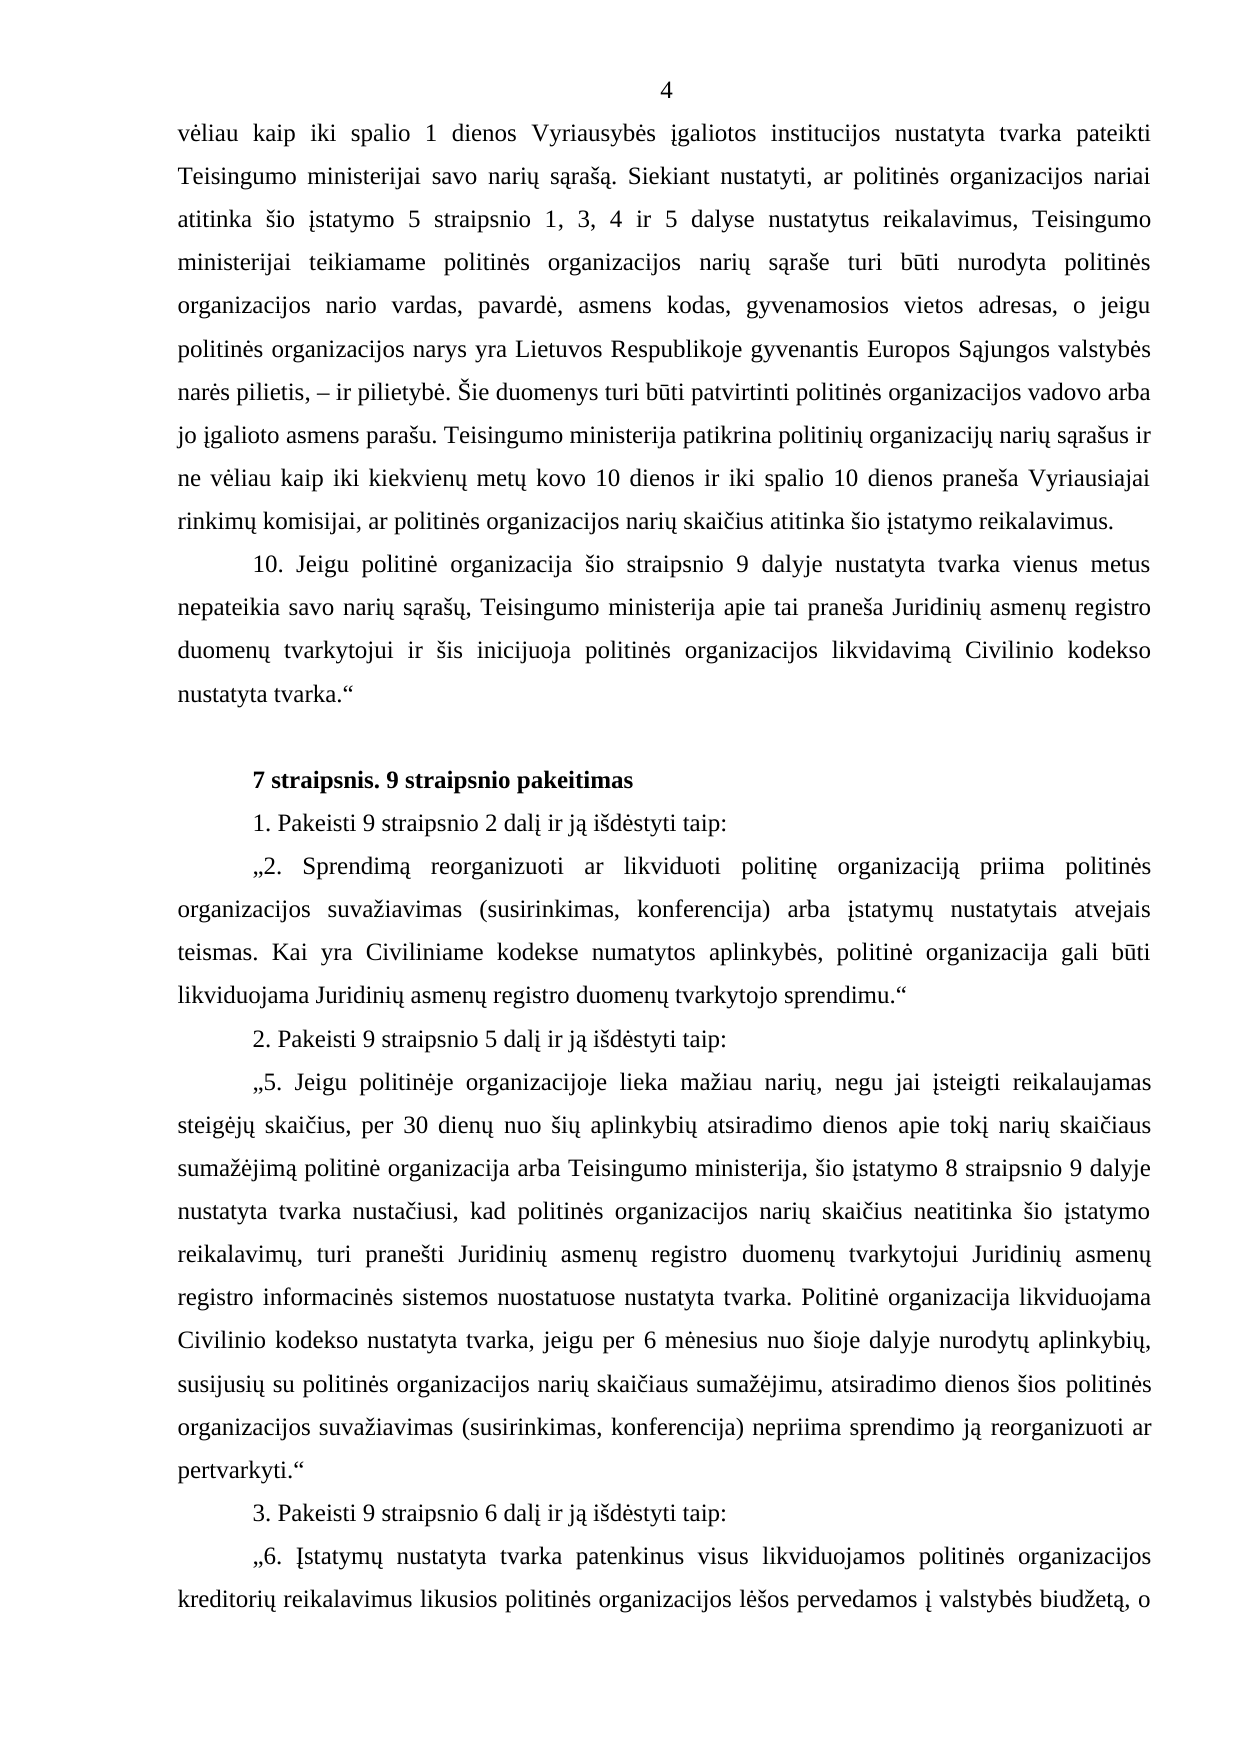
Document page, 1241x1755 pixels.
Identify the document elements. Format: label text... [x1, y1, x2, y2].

text 3. Pakeisti 9 straipsnio 6 dalį ir ją išdėstyti taip: [177, 1498, 1152, 1527]
text 1. Pakeisti 9 straipsnio 2 dalį ir ją išdėstyti taip: [177, 808, 1152, 837]
text „2. Sprendimą reorganizuoti ar likviduoti politinę organizaciją priima politinės organizacijos suvažiavimas (susirinkimas, konferencija) arba įstatymų nustatytais atvejais teismas. Kai yra Civiliniame kodekse numatytos aplinkybės, politinė organizacija gali būti likviduojama Juridinių asmenų registro duomenų tvarkytojo sprendimu.“ [177, 851, 1152, 1009]
text „5. Jeigu politinėje organizacijoje lieka mažiau narių, negu jai įsteigti reikalaujamas steigėjų skaičius, per 30 dienų nuo šių aplinkybių atsiradimo dienos apie tokį narių skaičiaus sumažėjimą politinė organizacija arba Teisingumo ministerija, šio įstatymo 8 straipsnio 9 dalyje nustatyta tvarka nustačiusi, kad politinės organizacijos narių skaičius neatitinka šio įstatymo reikalavimų, turi pranešti Juridinių asmenų registro duomenų tvarkytojui Juridinių asmenų registro informacinės sistemos nuostatuose nustatyta tvarka. Politinė organizacija likviduojama Civilinio kodekso nustatyta tvarka, jeigu per 6 mėnesius nuo šioje dalyje nurodytų aplinkybių, susijusių su politinės organizacijos narių skaičiaus sumažėjimu, atsiradimo dienos šios politinės organizacijos suvažiavimas (susirinkimas, konferencija) nepriima sprendimo ją reorganizuoti ar pertvarkyti.“ [177, 1067, 1152, 1484]
text 10. Jeigu politinė organizacija šio straipsnio 9 dalyje nustatyta tvarka vienus metus nepateikia savo narių sąrašų, Teisingumo ministerija apie tai praneša Juridinių asmenų registro duomenų tvarkytojui ir šis inicijuoja politinės organizacijos likvidavimą Civilinio kodekso nustatyta tvarka.“ [177, 549, 1152, 707]
text 7 straipsnis. 9 straipsnio pakeitimas [177, 765, 1152, 794]
text 2. Pakeisti 9 straipsnio 5 dalį ir ją išdėstyti taip: [177, 1024, 1152, 1052]
text vėliau kaip iki spalio 1 dienos Vyriausybės įgaliotos institucijos nustatyta tvarka pateikti Teisingumo ministerijai savo narių sąrašą. Siekiant nustatyti, ar politinės organizacijos nariai atitinka šio įstatymo 5 straipsnio 1, 3, 4 ir 5 dalyse nustatytus reikalavimus, Teisingumo ministerijai teikiamame politinės organizacijos narių sąraše turi būti nurodyta politinės organizacijos nario vardas, pavardė, asmens kodas, gyvenamosios vietos adresas, o jeigu politinės organizacijos narys yra Lietuvos Respublikoje gyvenantis Europos Sąjungos valstybės narės pilietis, – ir pilietybė. Šie duomenys turi būti patvirtinti politinės organizacijos vadovo arba jo įgalioto asmens parašu. Teisingumo ministerija patikrina politinių organizacijų narių sąrašus ir ne vėliau kaip iki kiekvienų metų kovo 10 dienos ir iki spalio 10 dienos praneša Vyriausiajai rinkimų komisijai, ar politinės organizacijos narių skaičius atitinka šio įstatymo reikalavimus. [177, 118, 1152, 535]
text „6. Įstatymų nustatyta tvarka patenkinus visus likviduojamos politinės organizacijos kreditorių reikalavimus likusios politinės organizacijos lėšos pervedamos į valstybės biudžetą, o [177, 1541, 1152, 1613]
